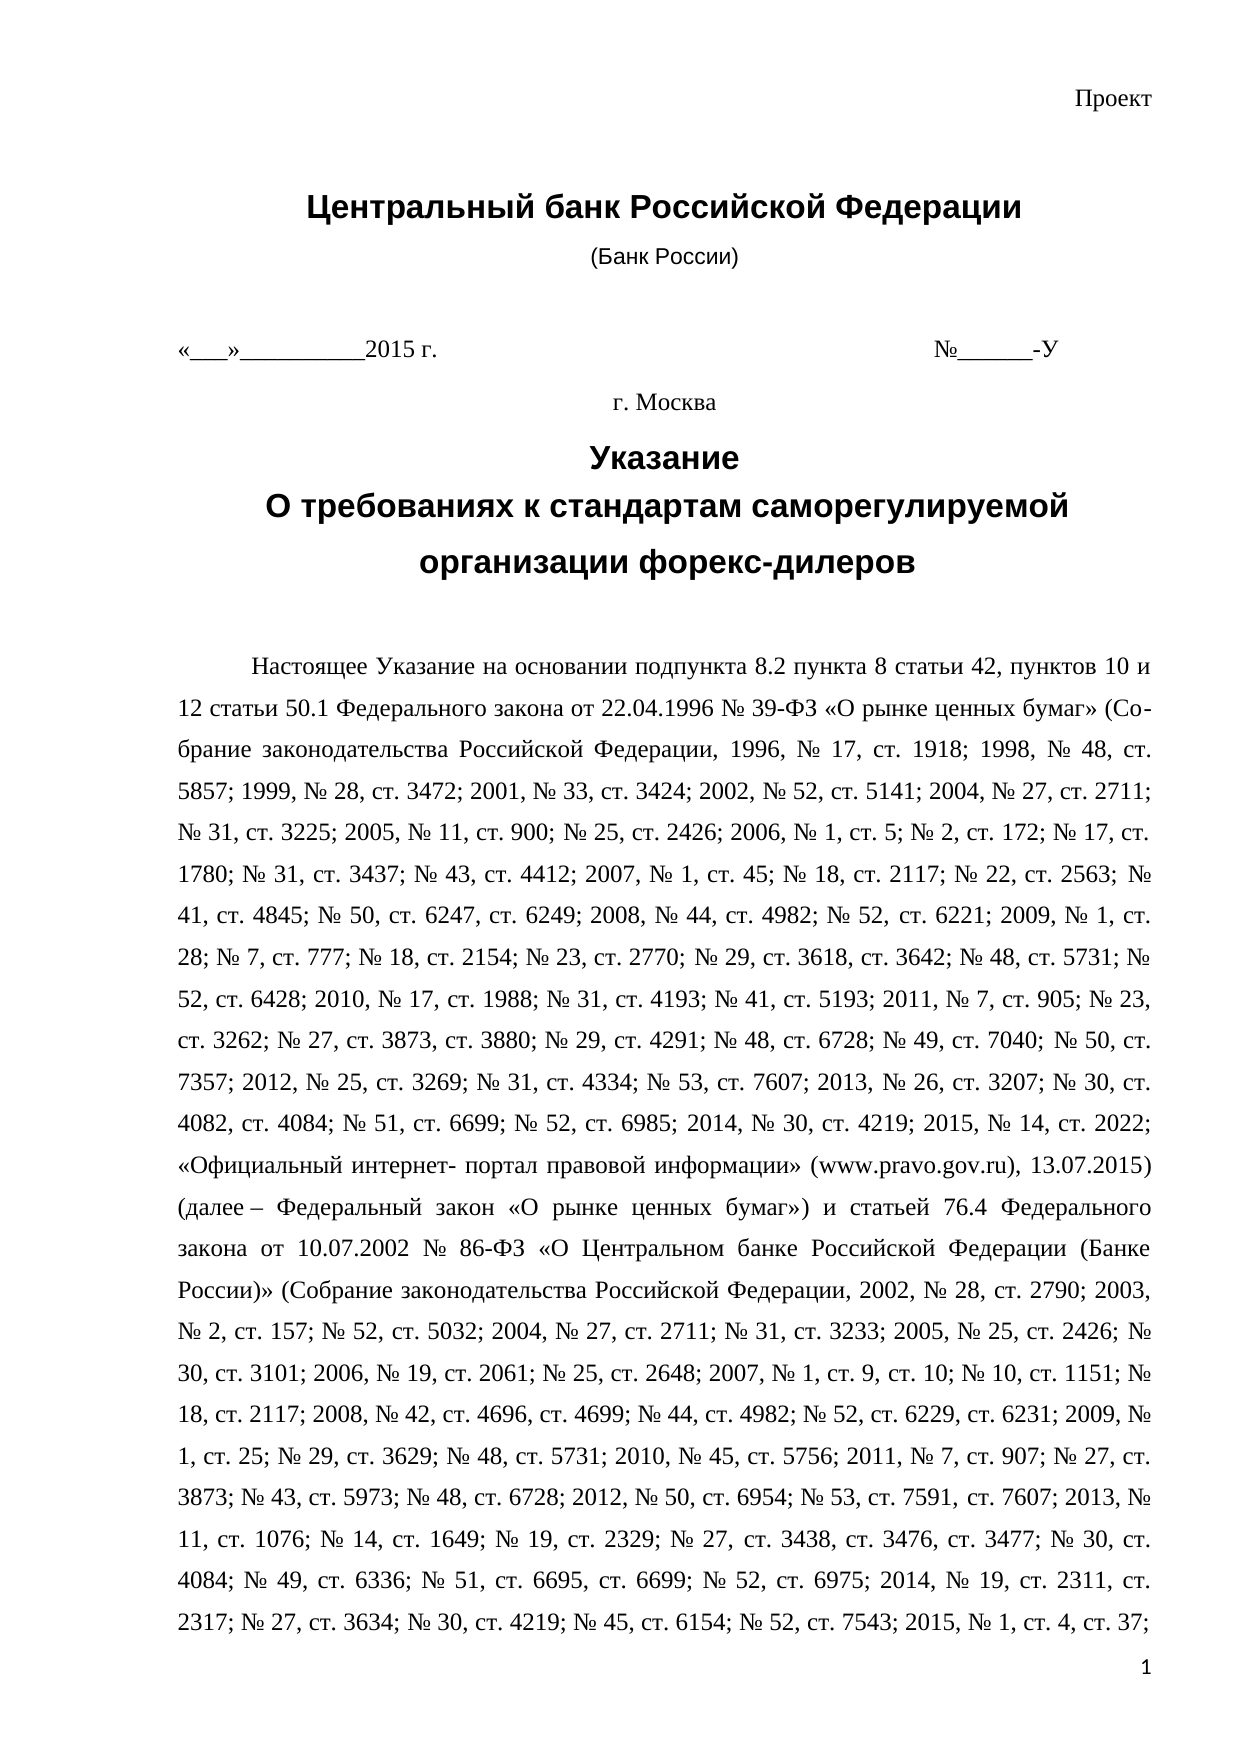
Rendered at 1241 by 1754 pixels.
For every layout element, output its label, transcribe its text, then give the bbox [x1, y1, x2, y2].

text г. Москва [177, 388, 1152, 415]
text «___»__________2015 г. №______-У [177, 336, 1152, 363]
subtitle О требованиях к стандартам саморегулируемой организации форекс-дилеров [183, 487, 1152, 581]
subtitle Указание [177, 439, 1152, 477]
text Настоящее Указание на основании подпункта 8.2 пункта 8 статьи 42, пунктов 10 и 12 статьи 50.1 Федерального закона от 22.04.1996 № 39-ФЗ «О рынке ценных бумаг» (Со­брание законодательства Российской Федерации, 1996, № 17, ст. 1918; 1998, № 48, ст. 5857; 1999, № 28, ст. 3472; 2001, № 33, ст. 3424; 2002, № 52, ст. 5141; 2004, № 27, ст. 2711; № 31, ст. 3225; 2005, № 11, ст. 900; № 25, ст. 2426; 2006, № 1, ст. 5; № 2, ст. 172; № 17, ст. 1780; № 31, ст. 3437; № 43, ст. 4412; 2007, № 1, ст. 45; № 18, ст. 2117; № 22, ст. 2563; № 41, ст. 4845; № 50, ст. 6247, ст. 6249; 2008, № 44, ст. 4982; № 52, ст. 6221; 2009, № 1, ст. 28; № 7, ст. 777; № 18, ст. 2154; № 23, ст. 2770; № 29, ст. 3618, ст. 3642; № 48, ст. 5731; № 52, ст. 6428; 2010, № 17, ст. 1988; № 31, ст. 4193; № 41, ст. 5193; 2011, № 7, ст. 905; № 23, ст. 3262; № 27, ст. 3873, ст. 3880; № 29, ст. 4291; № 48, ст. 6728; № 49, ст. 7040; № 50, ст. 7357; 2012, № 25, ст. 3269; № 31, ст. 4334; № 53, ст. 7607; 2013, № 26, ст. 3207; № 30, ст. 4082, ст. 4084; № 51, ст. 6699; № 52, ст. 6985; 2014, № 30, ст. 4219; 2015, № 14, ст. 2022; «Официальный интернет- портал правовой информации» (www.pravo.gov.ru), 13.07.2015) (далее – Феде­ральный закон «О рынке ценных бумаг») и статьей 76.4 Федерального закона от 10.07.2002 № 86-ФЗ «О Центральном банке Российской Федерации (Банке России)» (Собрание зако­нодательства Российской Федерации, 2002, № 28, ст. 2790; 2003, № 2, ст. 157; № 52, ст. 5032; 2004, № 27, ст. 2711; № 31, ст. 3233; 2005, № 25, ст. 2426; № 30, ст. 3101; 2006, № 19, ст. 2061; № 25, ст. 2648; 2007, № 1, ст. 9, ст. 10; № 10, ст. 1151; № 18, ст. 2117; 2008, № 42, ст. 4696, ст. 4699; № 44, ст. 4982; № 52, ст. 6229, ст. 6231; 2009, № 1, ст. 25; № 29, ст. 3629; № 48, ст. 5731; 2010, № 45, ст. 5756; 2011, № 7, ст. 907; № 27, ст. 3873; № 43, ст. 5973; № 48, ст. 6728; 2012, № 50, ст. 6954; № 53, ст. 7591, ст. 7607; 2013, № 11, ст. 1076; № 14, ст. 1649; № 19, ст. 2329; № 27, ст. 3438, ст. 3476, ст. 3477; № 30, ст. 4084; № 49, ст. 6336; № 51, ст. 6695, ст. 6699; № 52, ст. 6975; 2014, № 19, ст. 2311, ст. 2317; № 27, ст. 3634; № 30, ст. 4219; № 45, ст. 6154; № 52, ст. 7543; 2015, № 1, ст. 4, ст. 37; [177, 652, 1152, 1636]
subtitle (Банк России) [177, 244, 1152, 270]
title Центральный банк Российской Федерации [177, 188, 1152, 225]
text Проект [177, 84, 1152, 112]
